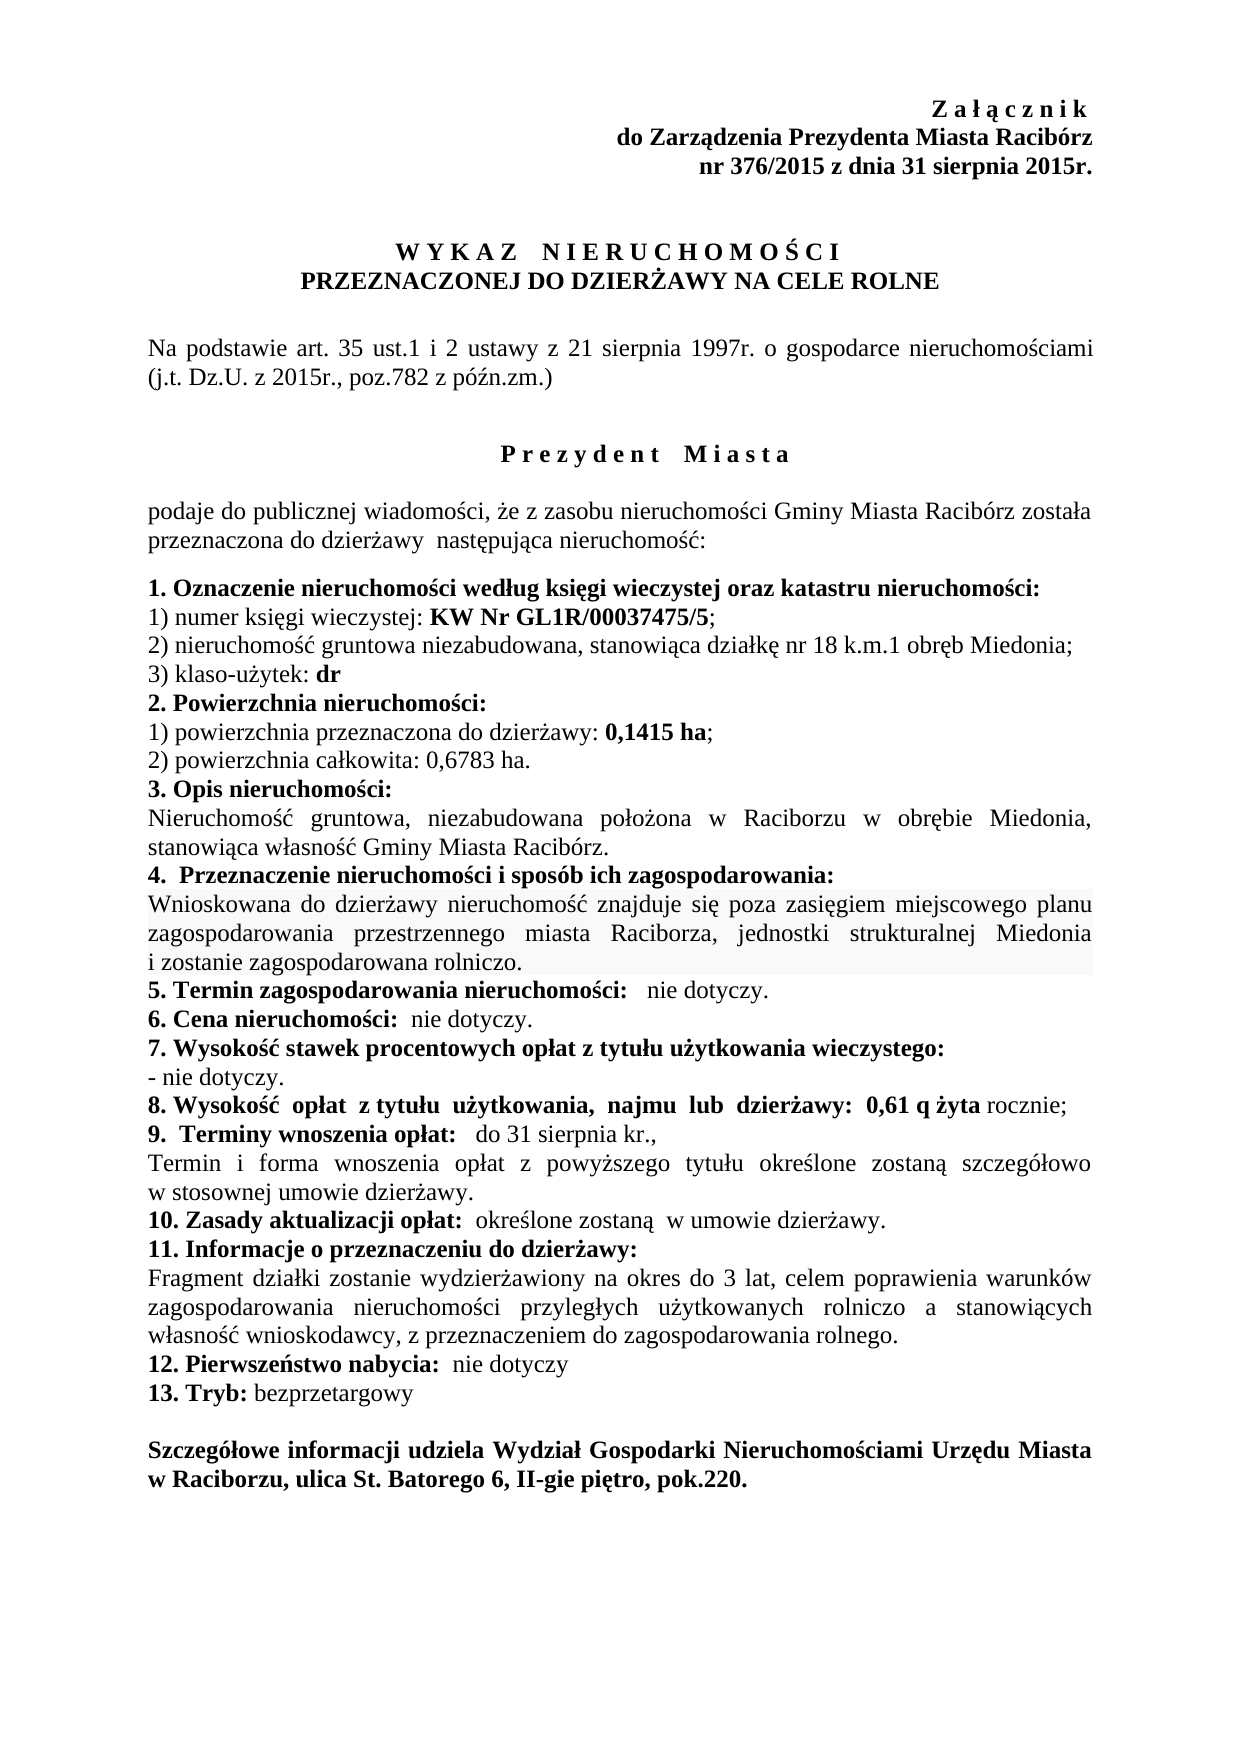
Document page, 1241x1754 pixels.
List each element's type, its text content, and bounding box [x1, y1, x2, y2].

text 2) powierzchnia całkowita: 0,6783 ha. [148, 745, 1093, 774]
text Termin i forma wnoszenia opłat z powyższego tytułu określone zostaną szczegółowo w stosownej umowie dzierżawy. [148, 1148, 1093, 1205]
text 1) numer księgi wieczystej: KW Nr GL1R/00037475/5; [148, 602, 1093, 630]
text do Zarządzenia Prezydenta Miasta Racibórz [148, 122, 1093, 151]
text 1) powierzchnia przeznaczona do dzierżawy: 0,1415 ha; [148, 717, 1093, 745]
text Na podstawie art. 35 ust.1 i 2 ustawy z 21 sierpnia 1997r. o gospodarce nieruchomościami (j.t. Dz.U. z 2015r., poz.782 z późn.zm.) [148, 333, 1096, 391]
text 10. Zasady aktualizacji opłat: określone zostaną w umowie dzierżawy. [148, 1205, 1093, 1234]
subtitle nr 376/2015 z dnia 31 sierpnia 2015r. [148, 151, 1093, 180]
text 3. Opis nieruchomości: [148, 774, 1093, 803]
text 7. Wysokość stawek procentowych opłat z tytułu użytkowania wieczystego: [148, 1033, 1093, 1062]
text 8. Wysokość opłat z tytułu użytkowania, najmu lub dzierżawy: 0,61 q żyta rocznie; [148, 1090, 1093, 1119]
text Fragment działki zostanie wydzierżawiony na okres do 3 lat, celem poprawienia warunków zagospodarowania nieruchomości przyległych użytkowanych rolniczo a stanowiących własność wnioskodawcy, z przeznaczeniem do zagospodarowania rolnego. [148, 1263, 1093, 1349]
text Wnioskowana do dzierżawy nieruchomość znajduje się poza zasięgiem miejscowego planu zagospodarowania przestrzennego miasta Raciborza, jednostki strukturalnej Miedonia i zostanie zagospodarowana rolniczo. [148, 889, 1093, 975]
text 4. Przeznaczenie nieruchomości i sposób ich zagospodarowania: [148, 860, 1093, 889]
text podaje do publicznej wiadomości, że z zasobu nieruchomości Gminy Miasta Racibórz została przeznaczona do dzierżawy następująca nieruchomość: [148, 496, 1093, 554]
subtitle W Y K A Z N I E R U C H O M O Ś C I [148, 237, 1093, 266]
text 13. Tryb: bezprzetargowy [148, 1378, 1093, 1407]
text Z a ł ą c z n i k [148, 94, 1093, 122]
text Nieruchomość gruntowa, niezabudowana położona w Raciborzu w obrębie Miedonia, stanowiąca własność Gminy Miasta Racibórz. [148, 803, 1093, 860]
text 2) nieruchomość gruntowa niezabudowana, stanowiąca działkę nr 18 k.m.1 obręb Miedonia; [148, 630, 1093, 659]
text - nie dotyczy. [148, 1062, 1093, 1090]
text 11. Informacje o przeznaczeniu do dzierżawy: [148, 1234, 1093, 1263]
text Szczegółowe informacji udziela Wydział Gospodarki Nieruchomościami Urzędu Miasta w Raciborzu, ulica St. Batorego 6, II-gie piętro, pok.220. [148, 1435, 1093, 1493]
text 3) klaso-użytek: dr [148, 659, 1093, 688]
text 12. Pierwszeństwo nabycia: nie dotyczy [148, 1349, 1093, 1378]
text 5. Termin zagospodarowania nieruchomości: nie dotyczy. [148, 975, 1093, 1004]
subtitle PRZEZNACZONEJ DO DZIERŻAWY NA CELE ROLNE [148, 266, 1093, 295]
text 2. Powierzchnia nieruchomości: [148, 688, 1093, 717]
text P r e z y d e n t M i a s t a [148, 439, 1141, 496]
text 1. Oznaczenie nieruchomości według księgi wieczystej oraz katastru nieruchomości: [148, 573, 1093, 602]
text 6. Cena nieruchomości: nie dotyczy. [148, 1004, 1093, 1033]
text 9. Terminy wnoszenia opłat: do 31 sierpnia kr., [148, 1119, 1093, 1148]
